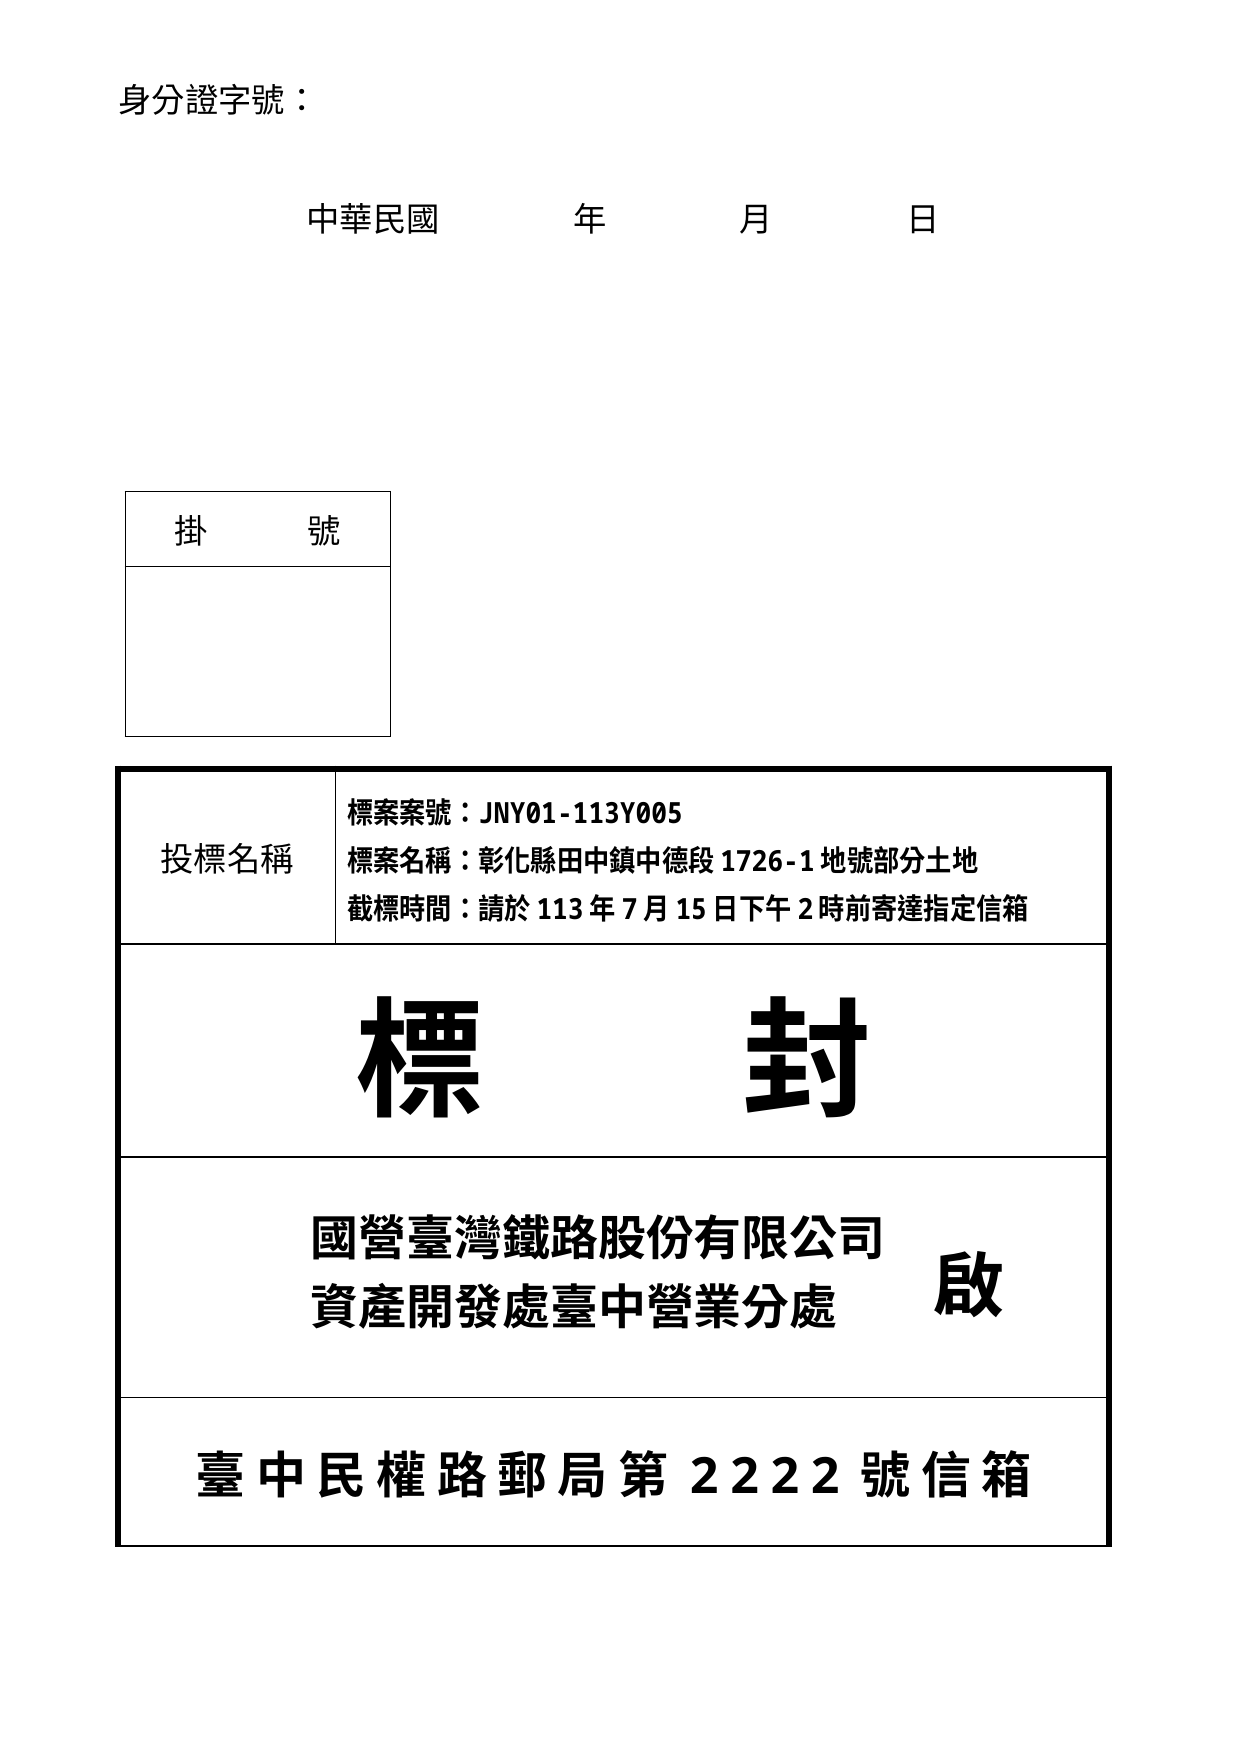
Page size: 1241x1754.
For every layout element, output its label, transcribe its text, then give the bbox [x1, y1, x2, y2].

table_header 投標名稱 [121, 772, 335, 943]
table_header 標案案號：JNY01-113Y005 標案名稱：彰化縣田中鎮中德段1726-1地號部分土地 截標時間：請於113年7月15日下午2時前寄達指定信箱 [336, 772, 1106, 943]
table_cell 國營臺灣鐵路股份有限公司資產開發處臺中營業分處 啟 [121, 1158, 1106, 1397]
table_cell [126, 567, 390, 736]
table_header 掛 號 [126, 492, 390, 566]
text 中華民國 年 月 日 [143, 178, 1102, 245]
table_cell 標 封 [121, 945, 1106, 1156]
text 身分證字號： [118, 74, 1127, 122]
table_cell 臺中民權路郵局第2222號信箱 [121, 1398, 1106, 1545]
